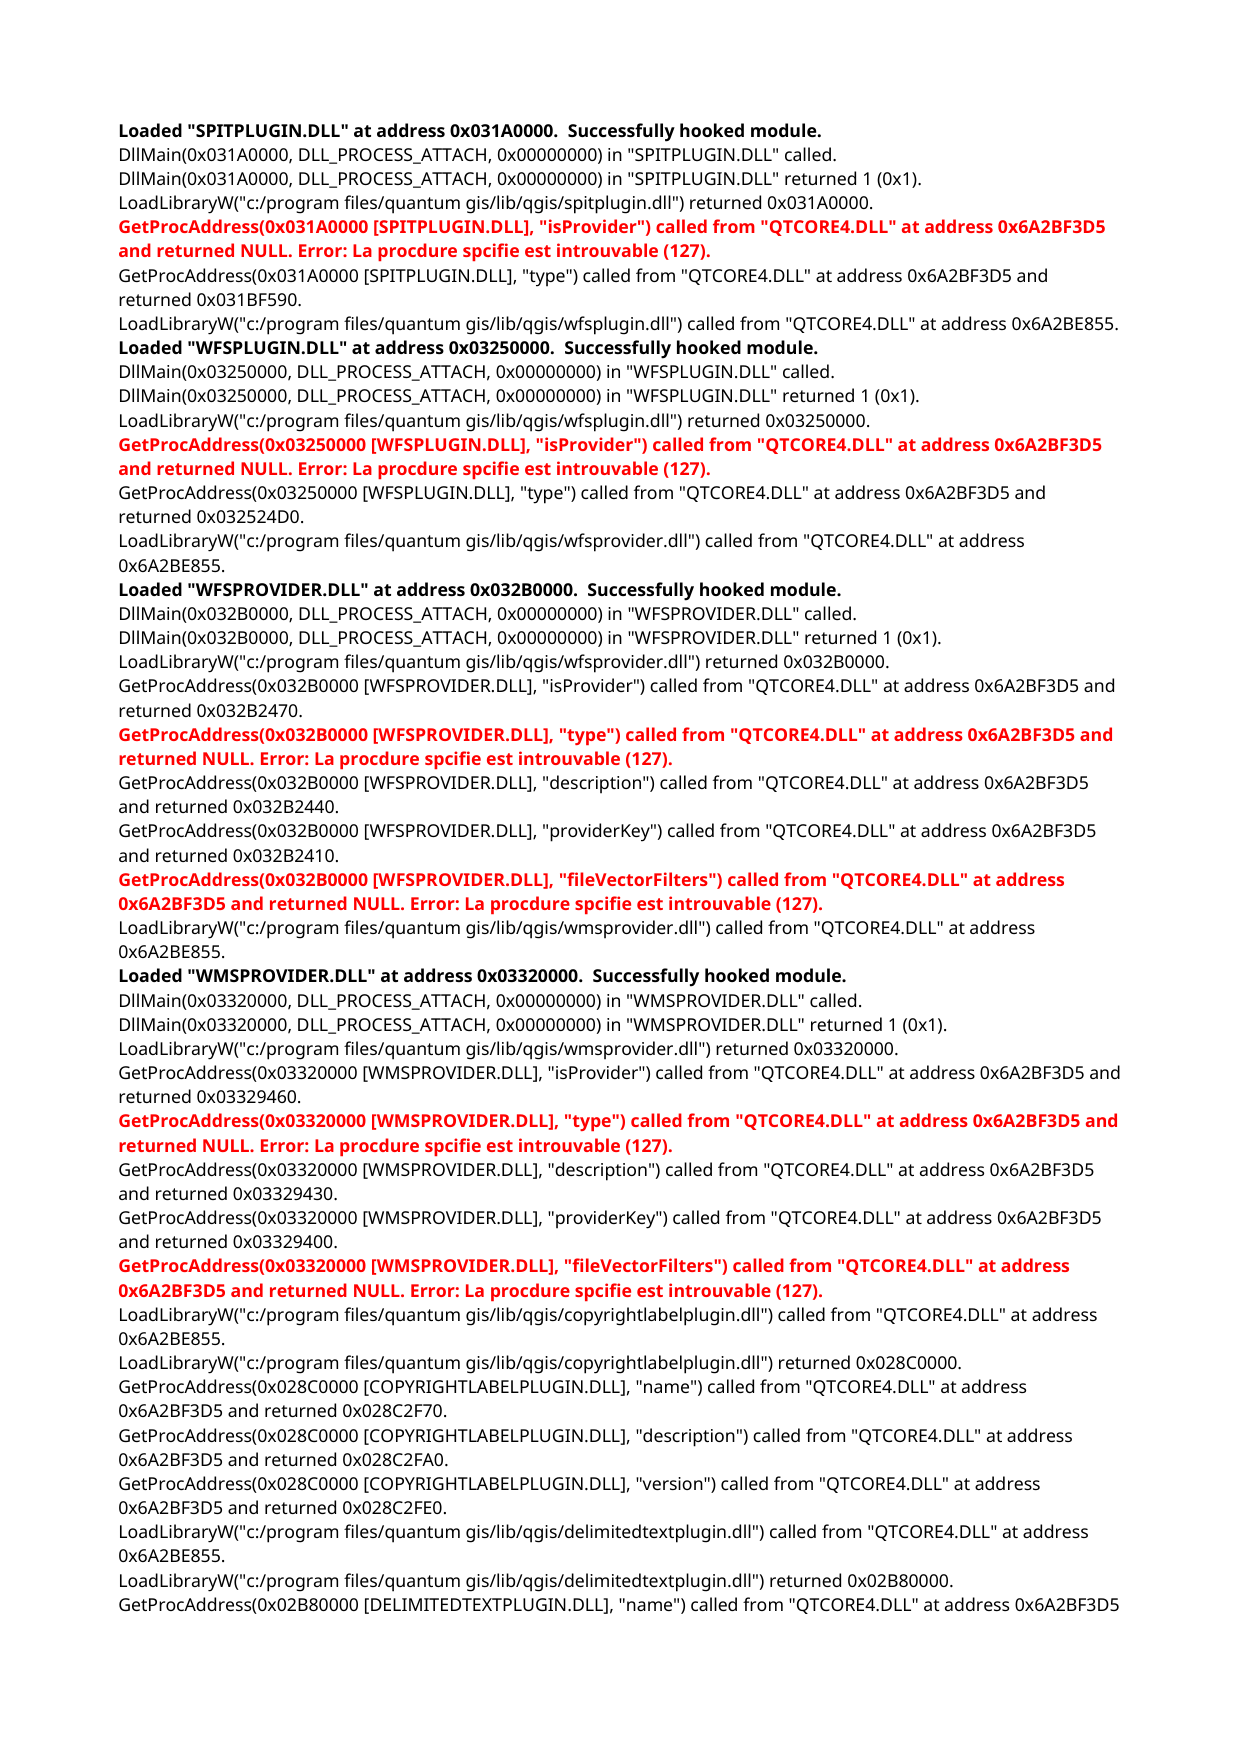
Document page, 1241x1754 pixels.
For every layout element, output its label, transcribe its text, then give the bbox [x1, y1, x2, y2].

text LoadLibraryW("c:/program files/quantum gis/lib/qgis/delimitedtextplugin.dll") called from "QTCORE4.DLL" at address 0x6A2BE855. [118, 1520, 1122, 1568]
text GetProcAddress(0x03320000 [WMSPROVIDER.DLL], "providerKey") called from "QTCORE4.DLL" at address 0x6A2BF3D5 and returned 0x03329400. [118, 1206, 1122, 1254]
text GetProcAddress(0x031A0000 [SPITPLUGIN.DLL], "type") called from "QTCORE4.DLL" at address 0x6A2BF3D5 and returned 0x031BF590. [118, 263, 1122, 311]
text GetProcAddress(0x031A0000 [SPITPLUGIN.DLL], "isProvider") called from "QTCORE4.DLL" at address 0x6A2BF3D5 and returned NULL. Error: La procdure spcifie est introuvable (127). [118, 215, 1122, 263]
text DllMain(0x03320000, DLL_PROCESS_ATTACH, 0x00000000) in "WMSPROVIDER.DLL" returned 1 (0x1). [118, 1012, 1122, 1036]
text DllMain(0x03250000, DLL_PROCESS_ATTACH, 0x00000000) in "WFSPLUGIN.DLL" called. [118, 360, 1122, 384]
text Loaded "WFSPROVIDER.DLL" at address 0x032B0000. Successfully hooked module. [118, 577, 1122, 601]
text LoadLibraryW("c:/program files/quantum gis/lib/qgis/wmsprovider.dll") returned 0x03320000. [118, 1036, 1122, 1061]
text LoadLibraryW("c:/program files/quantum gis/lib/qgis/wfsplugin.dll") returned 0x03250000. [118, 408, 1122, 432]
text GetProcAddress(0x03250000 [WFSPLUGIN.DLL], "isProvider") called from "QTCORE4.DLL" at address 0x6A2BF3D5 and returned NULL. Error: La procdure spcifie est introuvable (127). [118, 432, 1122, 481]
text DllMain(0x032B0000, DLL_PROCESS_ATTACH, 0x00000000) in "WFSPROVIDER.DLL" called. [118, 601, 1122, 626]
text LoadLibraryW("c:/program files/quantum gis/lib/qgis/copyrightlabelplugin.dll") returned 0x028C0000. [118, 1351, 1122, 1375]
text GetProcAddress(0x03320000 [WMSPROVIDER.DLL], "isProvider") called from "QTCORE4.DLL" at address 0x6A2BF3D5 and returned 0x03329460. [118, 1061, 1122, 1109]
text Loaded "SPITPLUGIN.DLL" at address 0x031A0000. Successfully hooked module. [118, 118, 1122, 142]
text LoadLibraryW("c:/program files/quantum gis/lib/qgis/spitplugin.dll") returned 0x031A0000. [118, 191, 1122, 215]
text LoadLibraryW("c:/program files/quantum gis/lib/qgis/wmsprovider.dll") called from "QTCORE4.DLL" at address 0x6A2BE855. [118, 916, 1122, 964]
text GetProcAddress(0x028C0000 [COPYRIGHTLABELPLUGIN.DLL], "description") called from "QTCORE4.DLL" at address 0x6A2BF3D5 and returned 0x028C2FA0. [118, 1423, 1122, 1471]
text GetProcAddress(0x032B0000 [WFSPROVIDER.DLL], "providerKey") called from "QTCORE4.DLL" at address 0x6A2BF3D5 and returned 0x032B2410. [118, 819, 1122, 867]
text GetProcAddress(0x032B0000 [WFSPROVIDER.DLL], "type") called from "QTCORE4.DLL" at address 0x6A2BF3D5 and returned NULL. Error: La procdure spcifie est introuvable (127). [118, 722, 1122, 771]
text DllMain(0x031A0000, DLL_PROCESS_ATTACH, 0x00000000) in "SPITPLUGIN.DLL" called. [118, 142, 1122, 166]
text GetProcAddress(0x03320000 [WMSPROVIDER.DLL], "type") called from "QTCORE4.DLL" at address 0x6A2BF3D5 and returned NULL. Error: La procdure spcifie est introuvable (127). [118, 1109, 1122, 1157]
text DllMain(0x03320000, DLL_PROCESS_ATTACH, 0x00000000) in "WMSPROVIDER.DLL" called. [118, 988, 1122, 1012]
text GetProcAddress(0x03320000 [WMSPROVIDER.DLL], "fileVectorFilters") called from "QTCORE4.DLL" at address 0x6A2BF3D5 and returned NULL. Error: La procdure spcifie est introuvable (127). [118, 1254, 1122, 1302]
text LoadLibraryW("c:/program files/quantum gis/lib/qgis/copyrightlabelplugin.dll") called from "QTCORE4.DLL" at address 0x6A2BE855. [118, 1302, 1122, 1351]
text GetProcAddress(0x032B0000 [WFSPROVIDER.DLL], "description") called from "QTCORE4.DLL" at address 0x6A2BF3D5 and returned 0x032B2440. [118, 771, 1122, 819]
text LoadLibraryW("c:/program files/quantum gis/lib/qgis/delimitedtextplugin.dll") returned 0x02B80000. [118, 1568, 1122, 1592]
text GetProcAddress(0x03320000 [WMSPROVIDER.DLL], "description") called from "QTCORE4.DLL" at address 0x6A2BF3D5 and returned 0x03329430. [118, 1157, 1122, 1206]
text GetProcAddress(0x03250000 [WFSPLUGIN.DLL], "type") called from "QTCORE4.DLL" at address 0x6A2BF3D5 and returned 0x032524D0. [118, 481, 1122, 529]
text GetProcAddress(0x028C0000 [COPYRIGHTLABELPLUGIN.DLL], "name") called from "QTCORE4.DLL" at address 0x6A2BF3D5 and returned 0x028C2F70. [118, 1375, 1122, 1423]
text LoadLibraryW("c:/program files/quantum gis/lib/qgis/wfsprovider.dll") called from "QTCORE4.DLL" at address 0x6A2BE855. [118, 529, 1122, 577]
text Loaded "WMSPROVIDER.DLL" at address 0x03320000. Successfully hooked module. [118, 964, 1122, 988]
text Loaded "WFSPLUGIN.DLL" at address 0x03250000. Successfully hooked module. [118, 336, 1122, 360]
text GetProcAddress(0x02B80000 [DELIMITEDTEXTPLUGIN.DLL], "name") called from "QTCORE4.DLL" at address 0x6A2BF3D5 [118, 1592, 1122, 1616]
text GetProcAddress(0x032B0000 [WFSPROVIDER.DLL], "isProvider") called from "QTCORE4.DLL" at address 0x6A2BF3D5 and returned 0x032B2470. [118, 674, 1122, 722]
text GetProcAddress(0x028C0000 [COPYRIGHTLABELPLUGIN.DLL], "version") called from "QTCORE4.DLL" at address 0x6A2BF3D5 and returned 0x028C2FE0. [118, 1471, 1122, 1520]
text DllMain(0x03250000, DLL_PROCESS_ATTACH, 0x00000000) in "WFSPLUGIN.DLL" returned 1 (0x1). [118, 384, 1122, 408]
text DllMain(0x032B0000, DLL_PROCESS_ATTACH, 0x00000000) in "WFSPROVIDER.DLL" returned 1 (0x1). [118, 626, 1122, 650]
text LoadLibraryW("c:/program files/quantum gis/lib/qgis/wfsprovider.dll") returned 0x032B0000. [118, 650, 1122, 674]
text GetProcAddress(0x032B0000 [WFSPROVIDER.DLL], "fileVectorFilters") called from "QTCORE4.DLL" at address 0x6A2BF3D5 and returned NULL. Error: La procdure spcifie est introuvable (127). [118, 867, 1122, 916]
text LoadLibraryW("c:/program files/quantum gis/lib/qgis/wfsplugin.dll") called from "QTCORE4.DLL" at address 0x6A2BE855. [118, 311, 1122, 336]
text DllMain(0x031A0000, DLL_PROCESS_ATTACH, 0x00000000) in "SPITPLUGIN.DLL" returned 1 (0x1). [118, 166, 1122, 191]
